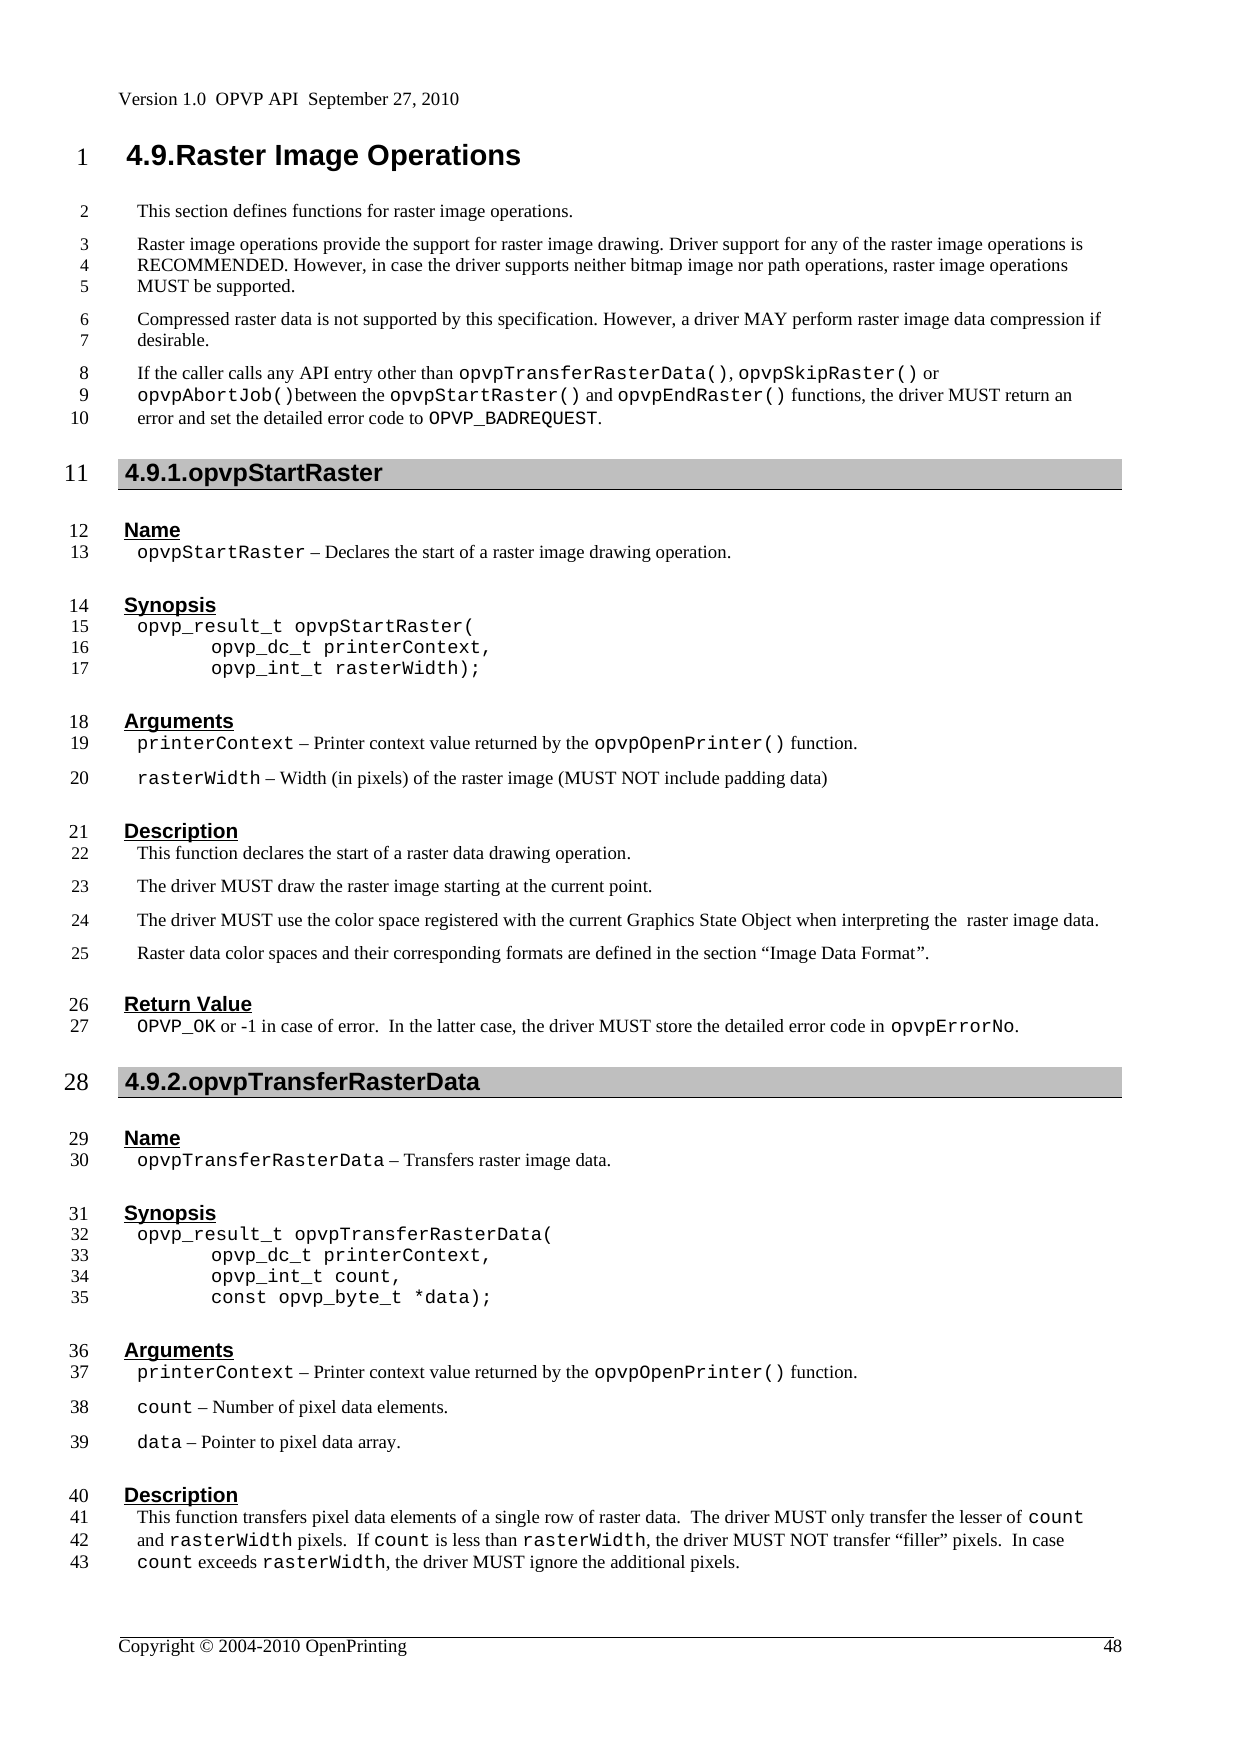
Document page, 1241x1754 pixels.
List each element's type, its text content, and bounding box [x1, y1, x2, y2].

text The driver MUST use the color space registered with the current Graphics State Object when interpreting the raster image data. [137, 909, 1103, 930]
subtitle Arguments [118, 1339, 1122, 1362]
text Raster data color spaces and their corresponding formats are defined in the section “Image Data Format”. [137, 942, 1103, 963]
subtitle opvpStartRaster [118, 459, 1122, 489]
text If the caller calls any API entry other than opvpTransferRasterData(), opvpSkipRaster() or opvpAbortJob()between the opvpStartRaster() and opvpEndRaster() functions, the driver MUST return an error and set the detailed error code to OPVP_BADREQUEST. [137, 362, 1103, 430]
text opvp_result_t opvpStartRaster( opvp_dc_t printerContext, opvp_int_t rasterWidth); [137, 617, 1103, 680]
subtitle Arguments [118, 709, 1122, 733]
subtitle Description [118, 819, 1122, 843]
text Compressed raster data is not supported by this specification. However, a driver MAY perform raster image data compression if desirable. [137, 308, 1103, 350]
text Raster image operations provide the support for raster image drawing. Driver support for any of the raster image operations is RECOMMENDED. However, in case the driver supports neither bitmap image nor path operations, raster image operations MUST be supported. [137, 234, 1103, 296]
text printerContext – Printer context value returned by the opvpOpenPrinter() function. [137, 1362, 1103, 1384]
subtitle Synopsis [118, 1201, 1122, 1225]
subtitle Description [118, 1484, 1122, 1507]
text This function transfers pixel data elements of a single row of raster data. The driver MUST only transfer the lesser of count and rasterWidth pixels. If count is less than rasterWidth, the driver MUST NOT transfer “filler” pixels. In case count exceeds rasterWidth, the driver MUST ignore the additional pixels. [137, 1507, 1103, 1574]
text rasterWidth – Width (in pixels) of the raster image (MUST NOT include padding data) [137, 768, 1103, 790]
text This function declares the start of a raster data drawing operation. [137, 843, 1103, 863]
text This section defines functions for raster image operations. [137, 201, 1103, 221]
text count – Number of pixel data elements. [137, 1397, 1103, 1419]
subtitle Return Value [118, 992, 1122, 1016]
subtitle opvpTransferRasterData [118, 1067, 1122, 1097]
text printerContext – Printer context value returned by the opvpOpenPrinter() function. [137, 733, 1103, 755]
text opvpStartRaster – Declares the start of a raster image drawing operation. [137, 542, 1103, 564]
text The driver MUST draw the raster image starting at the current point. [137, 876, 1103, 897]
subtitle Name [118, 518, 1122, 542]
subtitle Synopsis [118, 593, 1122, 617]
text opvp_result_t opvpTransferRasterData( opvp_dc_t printerContext, opvp_int_t count, const opvp_byte_t *data); [137, 1225, 1103, 1310]
subtitle Name [118, 1127, 1122, 1150]
text OPVP_OK or -1 in case of error. In the latter case, the driver MUST store the detailed error code in opvpErrorNo. [137, 1016, 1103, 1038]
text opvpTransferRasterData – Transfers raster image data. [137, 1150, 1103, 1172]
subtitle Raster Image Operations [118, 139, 1122, 171]
text data – Pointer to pixel data array. [137, 1432, 1103, 1454]
